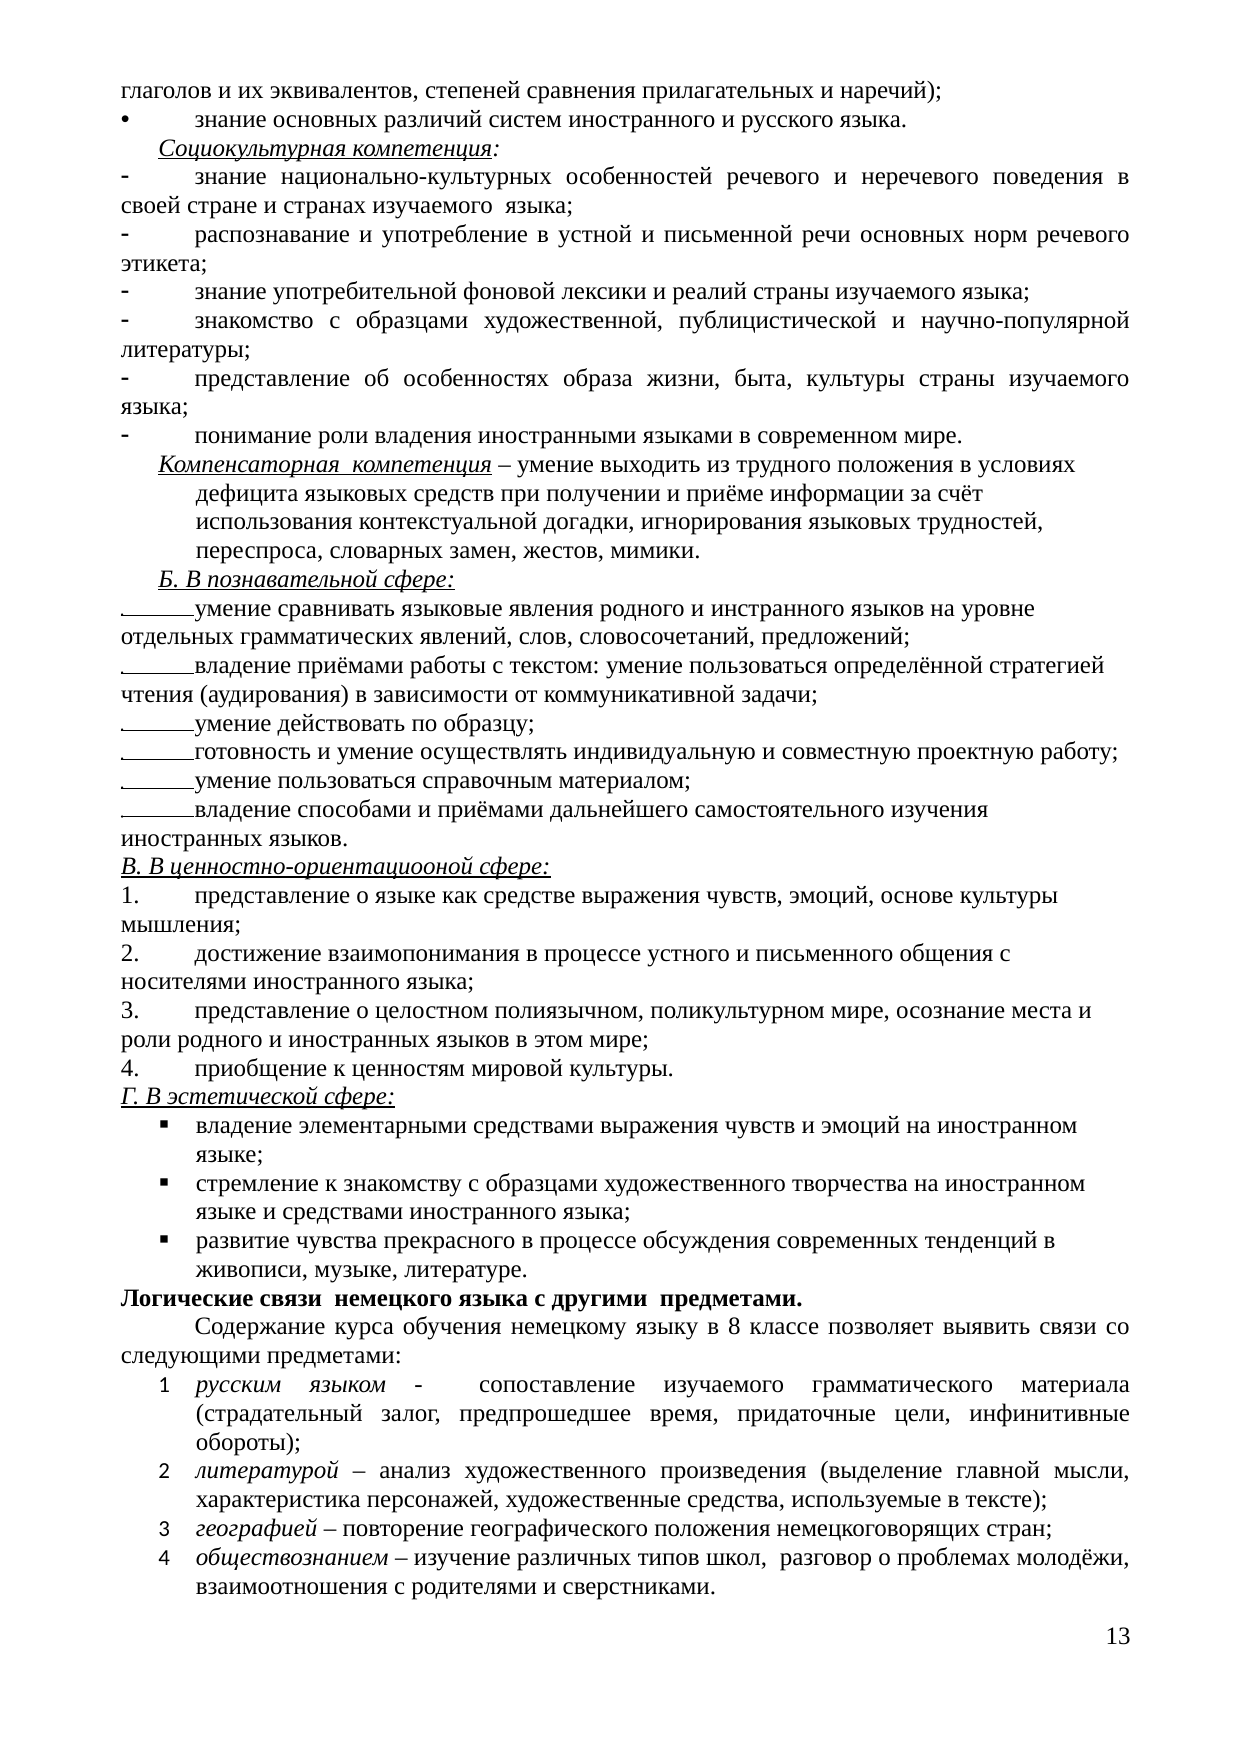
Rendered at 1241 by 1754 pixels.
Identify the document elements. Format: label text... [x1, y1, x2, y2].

list географией – повторение географического положения немецкоговорящих стран; [158, 1513, 1130, 1542]
list владение приёмами работы с текстом: умение пользоваться определённой стратегией чтения (аудирования) в зависимости от коммуникативной задачи; [121, 650, 1130, 708]
text Г. В эстетической сфере: [121, 1081, 1130, 1110]
text Социокультурная компетенция: [158, 133, 1130, 161]
list обществознанием – изучение различных типов школ, разговор о проблемах молодёжи, взаимоотношения с родителями и сверстниками. [158, 1542, 1130, 1600]
list русским языком - сопоставление изучаемого грамматического материала (страдательный залог, предпрошедшее время, придаточные цели, инфинитивные обороты); [158, 1369, 1130, 1455]
text Содержание курса обучения немецкому языку в 8 классе позволяет выявить связи со следующими предметами: [9, 1311, 1130, 1369]
list умение действовать по образцу; [121, 708, 1130, 736]
list распознавание и употребление в устной и письменной речи основных норм речевого этикета; [121, 219, 1130, 276]
list литературой – анализ художественного произведения (выделение главной мысли, характеристика персонажей, художественные средства, используемые в тексте); [158, 1455, 1130, 1513]
list владение способами и приёмами дальнейшего самостоятельного изучения иностранных языков. [121, 794, 1130, 851]
list владение элементарными средствами выражения чувств и эмоций на иностранном языке; [158, 1110, 1130, 1168]
list умение сравнивать языковые явления родного и инстранного языков на уровне отдельных грамматических явлений, слов, словосочетаний, предложений; [121, 593, 1130, 650]
list готовность и умение осуществлять индивидуальную и совместную проектную работу; [121, 736, 1130, 765]
list знакомство с образцами художественной, публицистической и научно-популярной литературы; [121, 305, 1130, 363]
list знание употребительной фоновой лексики и реалий страны изучаемого языка; [121, 276, 1130, 305]
list знание основных различий систем иностранного и русского языка. [121, 104, 1130, 133]
list знание национально-культурных особенностей речевого и неречевого поведения в своей стране и странах изучаемого языка; [121, 161, 1130, 219]
list понимание роли владения иностранными языками в современном мире. [121, 420, 1130, 449]
list умение пользоваться справочным материалом; [121, 765, 1130, 794]
list представление об особенностях образа жизни, быта, культуры страны изучаемого языка; [121, 363, 1130, 420]
list стремление к знакомству с образцами художественного творчества на иностранном языке и средствами иностранного языка; [158, 1168, 1130, 1225]
list развитие чувства прекрасного в процессе обсуждения современных тенденций в живописи, музыке, литературе. [158, 1225, 1130, 1283]
list глаголов и их эквивалентов, степеней сравнения прилагательных и наречий); [121, 75, 1130, 104]
list представление о целостном полиязычном, поликультурном мире, осознание места и роли родного и иностранных языков в этом мире; [121, 995, 1130, 1053]
list достижение взаимопонимания в процессе устного и письменного общения с носителями иностранного языка; [121, 938, 1130, 995]
text Б. В познавательной сфере: [158, 564, 1130, 593]
text Логические связи немецкого языка с другими предметами. [121, 1283, 1130, 1311]
list представление о языке как средстве выражения чувств, эмоций, основе культуры мышления; [121, 880, 1130, 938]
list приобщение к ценностям мировой культуры. [121, 1053, 1130, 1081]
text В. В ценностно-ориентациооной сфере: [121, 851, 1130, 880]
text Компенсаторная компетенция – умение выходить из трудного положения в условиях дефицита языковых средств при получении и приёме информации за счёт использования контекстуальной догадки, игнорирования языковых трудностей, переспроса, словарных замен, жестов, мимики. [158, 449, 1130, 564]
